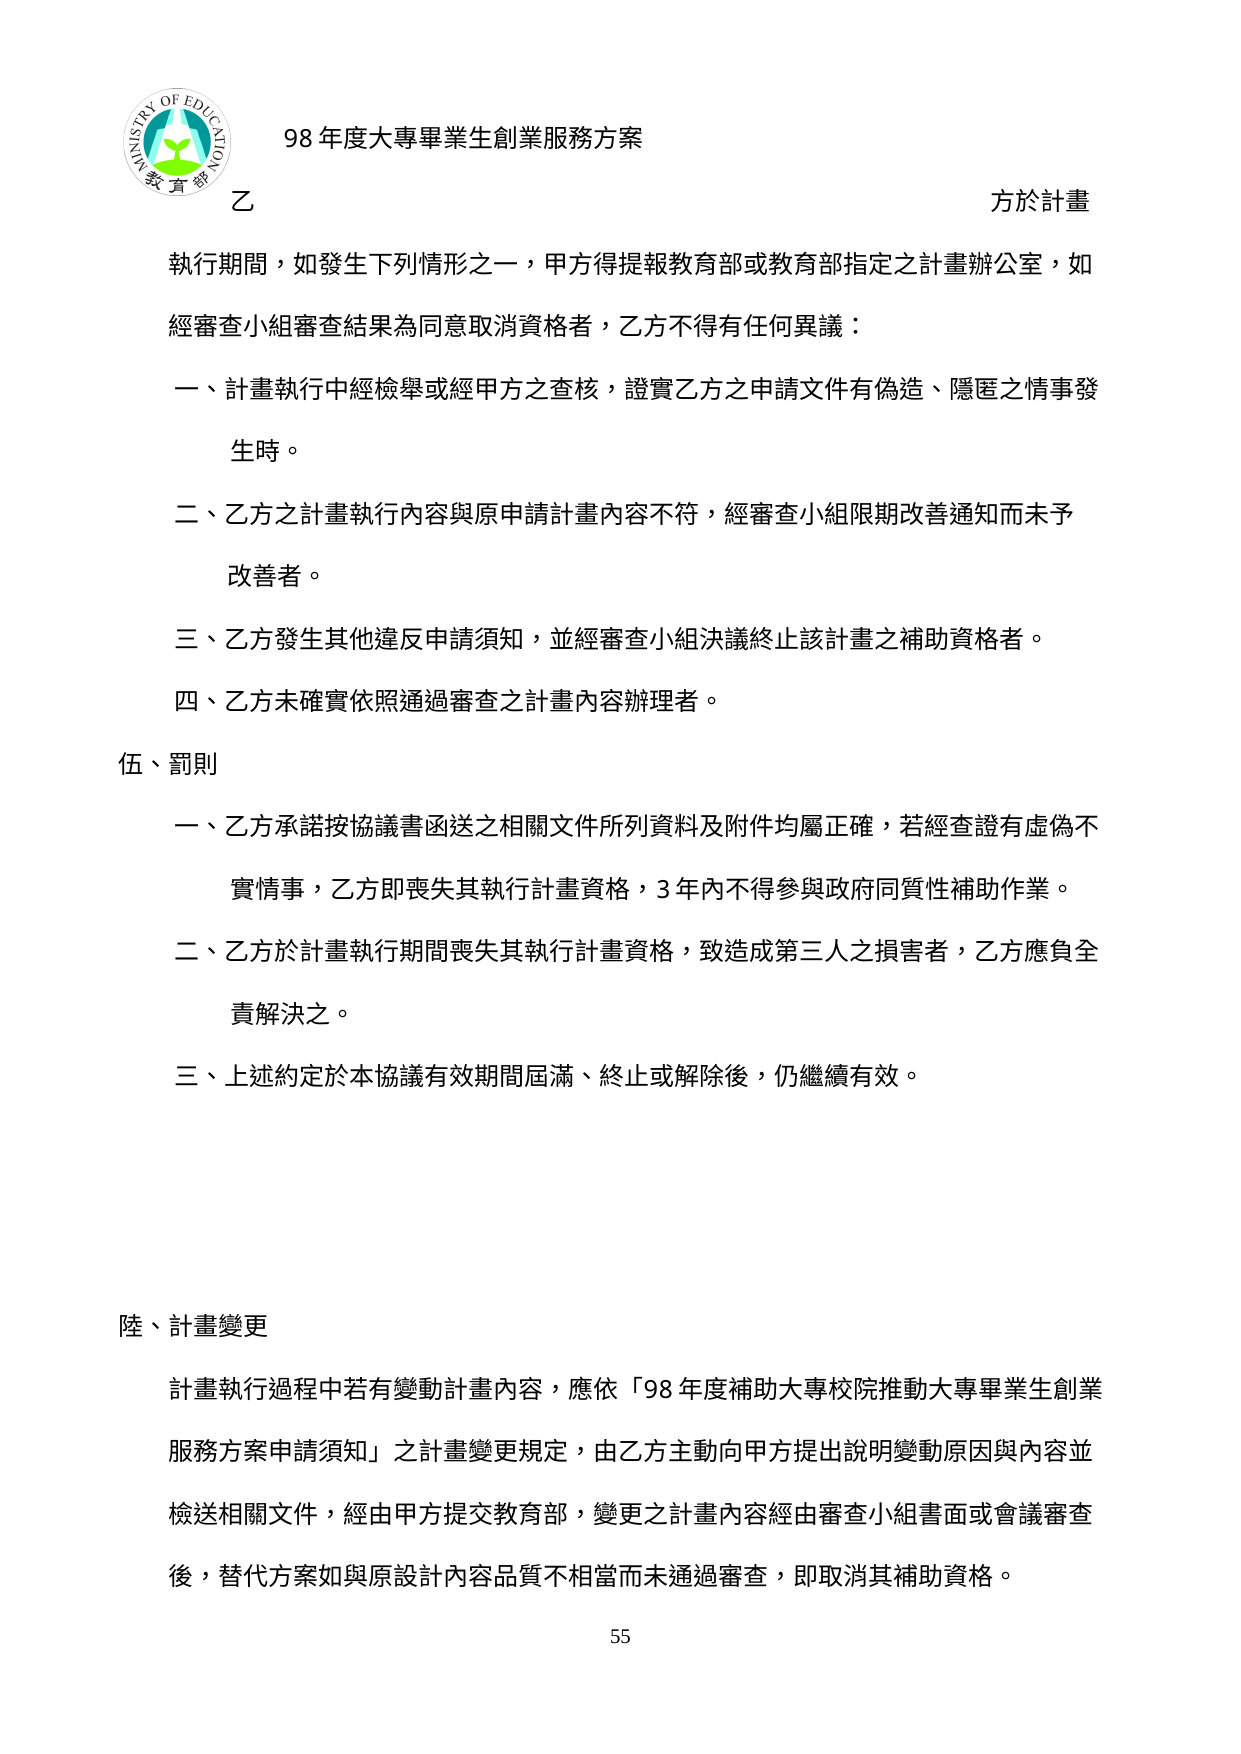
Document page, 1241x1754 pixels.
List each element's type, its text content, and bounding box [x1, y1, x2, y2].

text 二、乙方於計畫執行期間喪失其執行計畫資格，致造成第三人之損害者，乙方應負全責解決之。 [174, 908, 1109, 1033]
text 計畫執行過程中若有變動計畫內容，應依「98年度補助大專校院推動大專畢業生創業服務方案申請須知」之計畫變更規定，由乙方主動向甲方提出說明變動原因與內容並檢送相關文件，經由甲方提交教育部，變更之計畫內容經由審查小組書面或會議審查後，替代方案如與原設計內容品質不相當而未通過審查，即取消其補助資格。 [168, 1346, 1109, 1596]
text 一、乙方承諾按協議書函送之相關文件所列資料及附件均屬正確，若經查證有虛偽不實情事，乙方即喪失其執行計畫資格，3年內不得參與政府同質性補助作業。 [174, 783, 1109, 908]
text 乙方於計畫執行期間，如發生下列情形之一，甲方得提報教育部或教育部指定之計畫辦公室，如經審查小組審查結果為同意取消資格者，乙方不得有任何異議： [118, 158, 1109, 346]
text 二、乙方之計畫執行內容與原申請計畫內容不符，經審查小組限期改善通知而未予 [174, 471, 1109, 533]
text 伍、罰則 [118, 721, 1109, 783]
text 三、上述約定於本協議有效期間屆滿、終止或解除後，仍繼續有效。 [174, 1033, 1109, 1096]
text 一、計畫執行中經檢舉或經甲方之查核，證實乙方之申請文件有偽造、隱匿之情事發生時。 [174, 346, 1109, 471]
text 改善者。 [227, 533, 1109, 596]
text 三、乙方發生其他違反申請須知，並經審查小組決議終止該計畫之補助資格者。 [174, 596, 1109, 658]
text 四、乙方未確實依照通過審查之計畫內容辦理者。 [174, 658, 1109, 721]
text 陸、計畫變更 [118, 1283, 1109, 1346]
